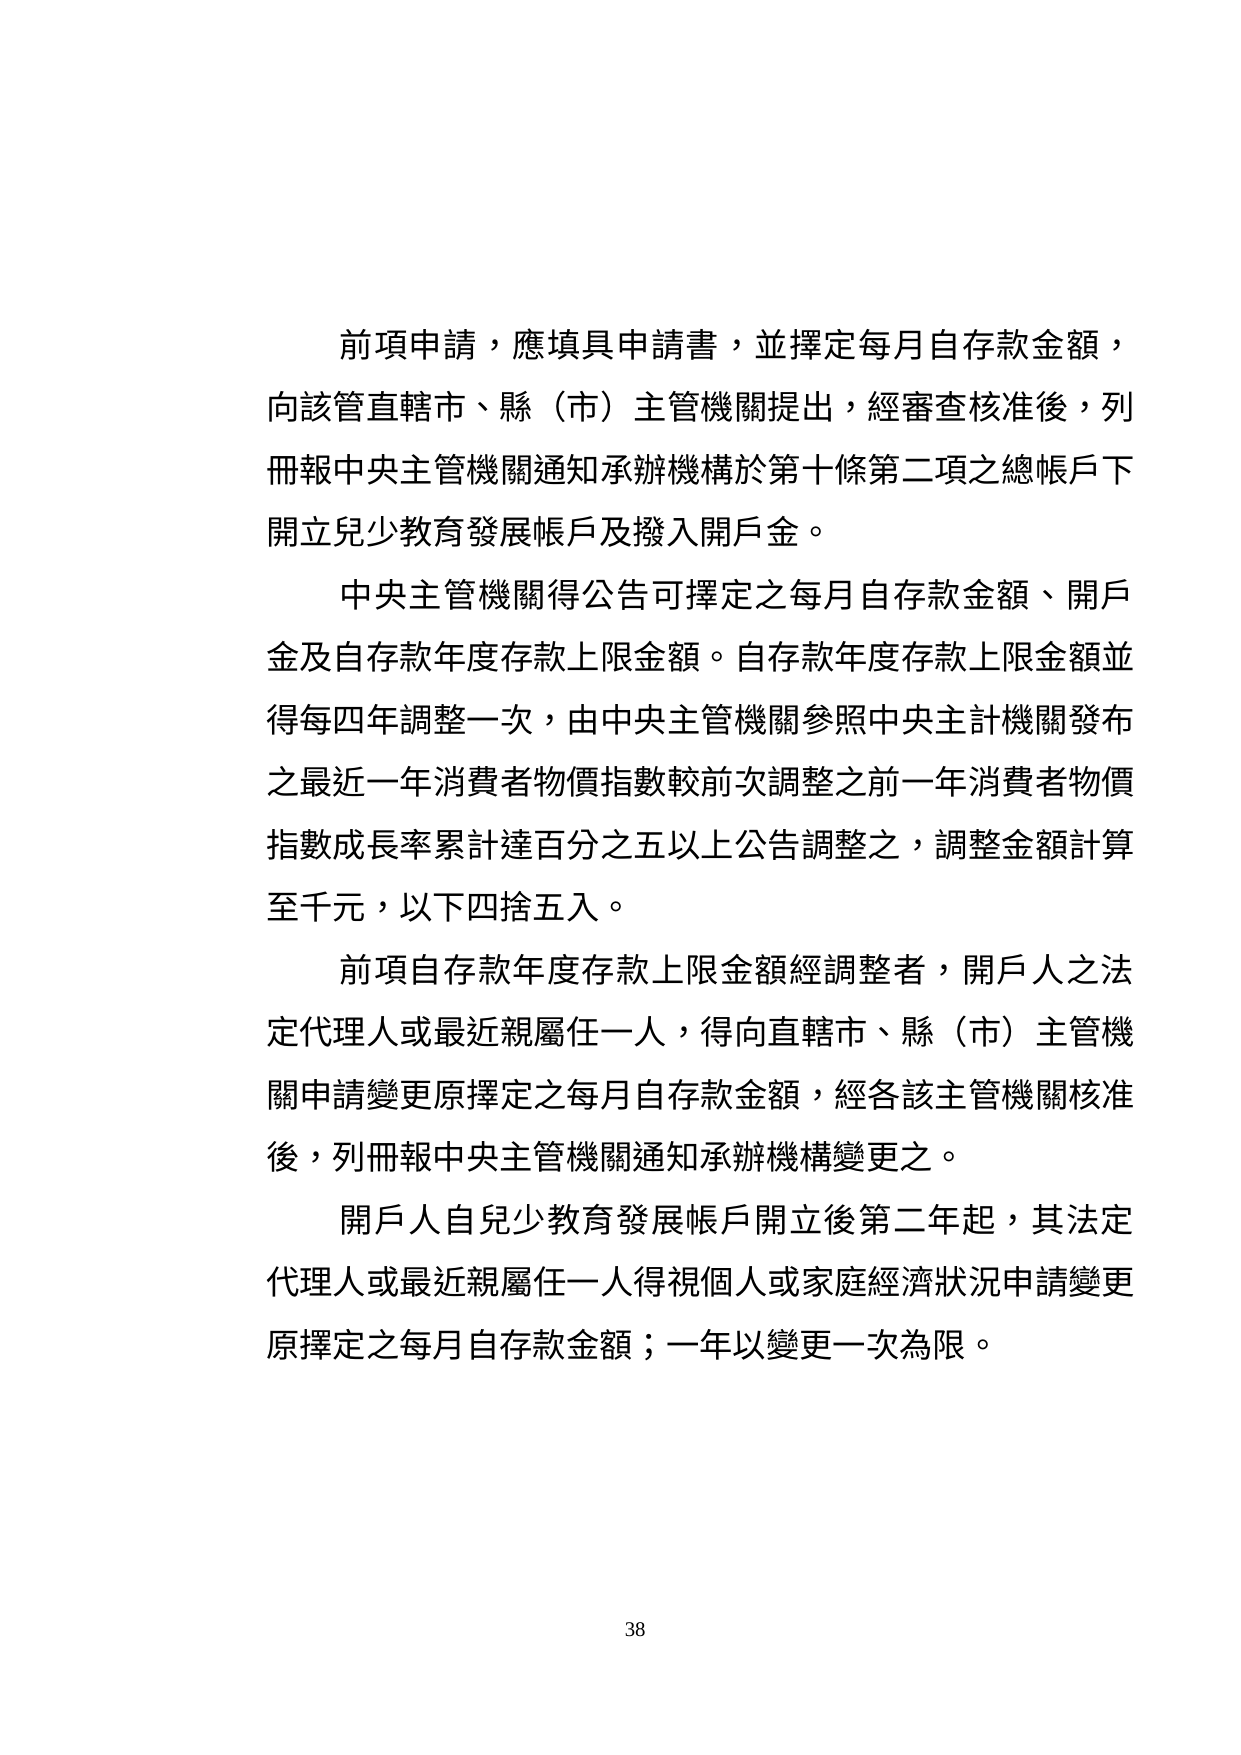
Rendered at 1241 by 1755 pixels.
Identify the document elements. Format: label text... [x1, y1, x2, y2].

text 前項申請，應填具申請書，並擇定每月自存款金額，向該管直轄市、縣（市）主管機關提出，經審查核准後，列冊報中央主管機關通知承辦機構於第十條第二項之總帳戶下開立兒少教育發展帳戶及撥入開戶金。 [266, 301, 1135, 551]
text 前項自存款年度存款上限金額經調整者，開戶人之法定代理人或最近親屬任一人，得向直轄市、縣（市）主管機關申請變更原擇定之每月自存款金額，經各該主管機關核准後，列冊報中央主管機關通知承辦機構變更之。 [266, 926, 1135, 1176]
text 開戶人自兒少教育發展帳戶開立後第二年起，其法定代理人或最近親屬任一人得視個人或家庭經濟狀況申請變更原擇定之每月自存款金額；一年以變更一次為限。 [266, 1176, 1135, 1363]
text 中央主管機關得公告可擇定之每月自存款金額、開戶金及自存款年度存款上限金額。自存款年度存款上限金額並得每四年調整一次，由中央主管機關參照中央主計機關發布之最近一年消費者物價指數較前次調整之前一年消費者物價指數成長率累計達百分之五以上公告調整之，調整金額計算至千元，以下四捨五入。 [266, 551, 1135, 926]
